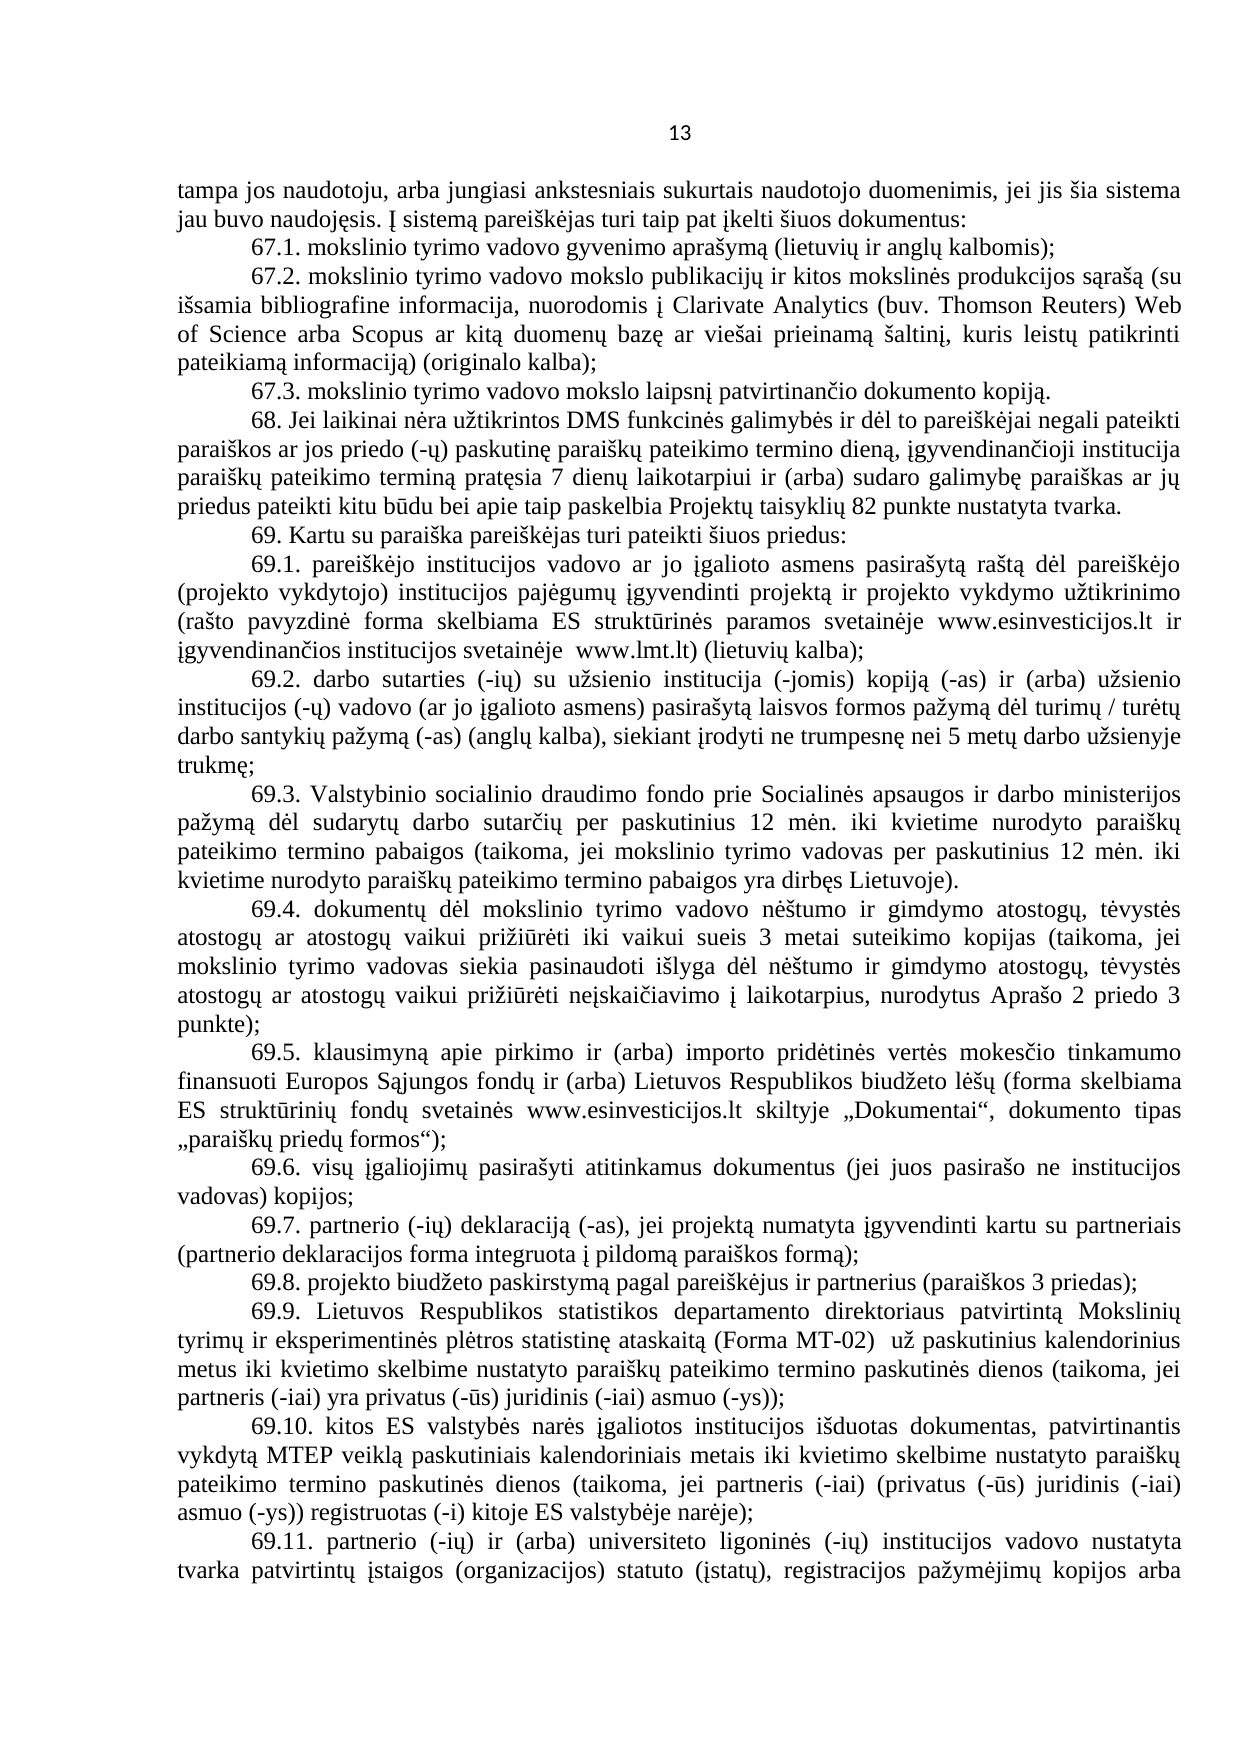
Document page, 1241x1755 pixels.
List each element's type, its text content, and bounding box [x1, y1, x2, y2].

text 69.3. Valstybinio socialinio draudimo fondo prie Socialinės apsaugos ir darbo ministerijos pažymą dėl sudarytų darbo sutarčių per paskutinius 12 mėn. iki kvietime nurodyto paraiškų pateikimo termino pabaigos (taikoma, jei mokslinio tyrimo vadovas per paskutinius 12 mėn. iki kvietime nurodyto paraiškų pateikimo termino pabaigos yra dirbęs Lietuvoje). [177, 779, 1182, 894]
text 69.8. projekto biudžeto paskirstymą pagal pareiškėjus ir partnerius (paraiškos 3 priedas); [177, 1267, 1182, 1296]
text tampa jos naudotoju, arba jungiasi ankstesniais sukurtais naudotojo duomenimis, jei jis šia sistema jau buvo naudojęsis. Į sistemą pareiškėjas turi taip pat įkelti šiuos dokumentus: [177, 175, 1182, 232]
text 69.2. darbo sutarties (-ių) su užsienio institucija (-jomis) kopiją (-as) ir (arba) užsienio institucijos (-ų) vadovo (ar jo įgalioto asmens) pasirašytą laisvos formos pažymą dėl turimų / turėtų darbo santykių pažymą (-as) (anglų kalba), siekiant įrodyti ne trumpesnę nei 5 metų darbo užsienyje trukmę; [177, 664, 1182, 779]
text 69.6. visų įgaliojimų pasirašyti atitinkamus dokumentus (jei juos pasirašo ne institucijos vadovas) kopijos; [177, 1152, 1182, 1210]
text 69.1. pareiškėjo institucijos vadovo ar jo įgalioto asmens pasirašytą raštą dėl pareiškėjo (projekto vykdytojo) institucijos pajėgumų įgyvendinti projektą ir projekto vykdymo užtikrinimo (rašto pavyzdinė forma skelbiama ES struktūrinės paramos svetainėje www.esinvesticijos.lt ir įgyvendinančios institucijos svetainėje www.lmt.lt) (lietuvių kalba); [177, 549, 1182, 664]
text 67.1. mokslinio tyrimo vadovo gyvenimo aprašymą (lietuvių ir anglų kalbomis); [177, 232, 1182, 261]
text 69.9. Lietuvos Respublikos statistikos departamento direktoriaus patvirtintą Mokslinių tyrimų ir eksperimentinės plėtros statistinę ataskaitą (Forma MT-02) už paskutinius kalendorinius metus iki kvietimo skelbime nustatyto paraiškų pateikimo termino paskutinės dienos (taikoma, jei partneris (-iai) yra privatus (-ūs) juridinis (-iai) asmuo (-ys)); [177, 1296, 1182, 1411]
text 69.11. partnerio (-ių) ir (arba) universiteto ligoninės (-ių) institucijos vadovo nustatyta tvarka patvirtintų įstaigos (organizacijos) statuto (įstatų), registracijos pažymėjimų kopijos arba [177, 1526, 1182, 1584]
text 69. Kartu su paraiška pareiškėjas turi pateikti šiuos priedus: [177, 520, 1182, 549]
text 69.10. kitos ES valstybės narės įgaliotos institucijos išduotas dokumentas, patvirtinantis vykdytą MTEP veiklą paskutiniais kalendoriniais metais iki kvietimo skelbime nustatyto paraiškų pateikimo termino paskutinės dienos (taikoma, jei partneris (-iai) (privatus (-ūs) juridinis (-iai) asmuo (-ys)) registruotas (-i) kitoje ES valstybėje narėje); [177, 1411, 1182, 1526]
text 69.7. partnerio (-ių) deklaraciją (-as), jei projektą numatyta įgyvendinti kartu su partneriais (partnerio deklaracijos forma integruota į pildomą paraiškos formą); [177, 1210, 1182, 1267]
text 69.4. dokumentų dėl mokslinio tyrimo vadovo nėštumo ir gimdymo atostogų, tėvystės atostogų ar atostogų vaikui prižiūrėti iki vaikui sueis 3 metai suteikimo kopijas (taikoma, jei mokslinio tyrimo vadovas siekia pasinaudoti išlyga dėl nėštumo ir gimdymo atostogų, tėvystės atostogų ar atostogų vaikui prižiūrėti neįskaičiavimo į laikotarpius, nurodytus Aprašo 2 priedo 3 punkte); [177, 894, 1182, 1037]
text 67.2. mokslinio tyrimo vadovo mokslo publikacijų ir kitos mokslinės produkcijos sąrašą (su išsamia bibliografine informacija, nuorodomis į Clarivate Analytics (buv. Thomson Reuters) Web of Science arba Scopus ar kitą duomenų bazę ar viešai prieinamą šaltinį, kuris leistų patikrinti pateikiamą informaciją) (originalo kalba); [177, 261, 1182, 376]
text 68. Jei laikinai nėra užtikrintos DMS funkcinės galimybės ir dėl to pareiškėjai negali pateikti paraiškos ar jos priedo (-ų) paskutinę paraiškų pateikimo termino dieną, įgyvendinančioji institucija paraiškų pateikimo terminą pratęsia 7 dienų laikotarpiui ir (arba) sudaro galimybę paraiškas ar jų priedus pateikti kitu būdu bei apie taip paskelbia Projektų taisyklių 82 punkte nustatyta tvarka. [177, 405, 1182, 520]
text 69.5. klausimyną apie pirkimo ir (arba) importo pridėtinės vertės mokesčio tinkamumo finansuoti Europos Sąjungos fondų ir (arba) Lietuvos Respublikos biudžeto lėšų (forma skelbiama ES struktūrinių fondų svetainės www.esinvesticijos.lt skiltyje „Dokumentai“, dokumento tipas „paraiškų priedų formos“); [177, 1037, 1182, 1152]
text 67.3. mokslinio tyrimo vadovo mokslo laipsnį patvirtinančio dokumento kopiją. [177, 376, 1182, 405]
